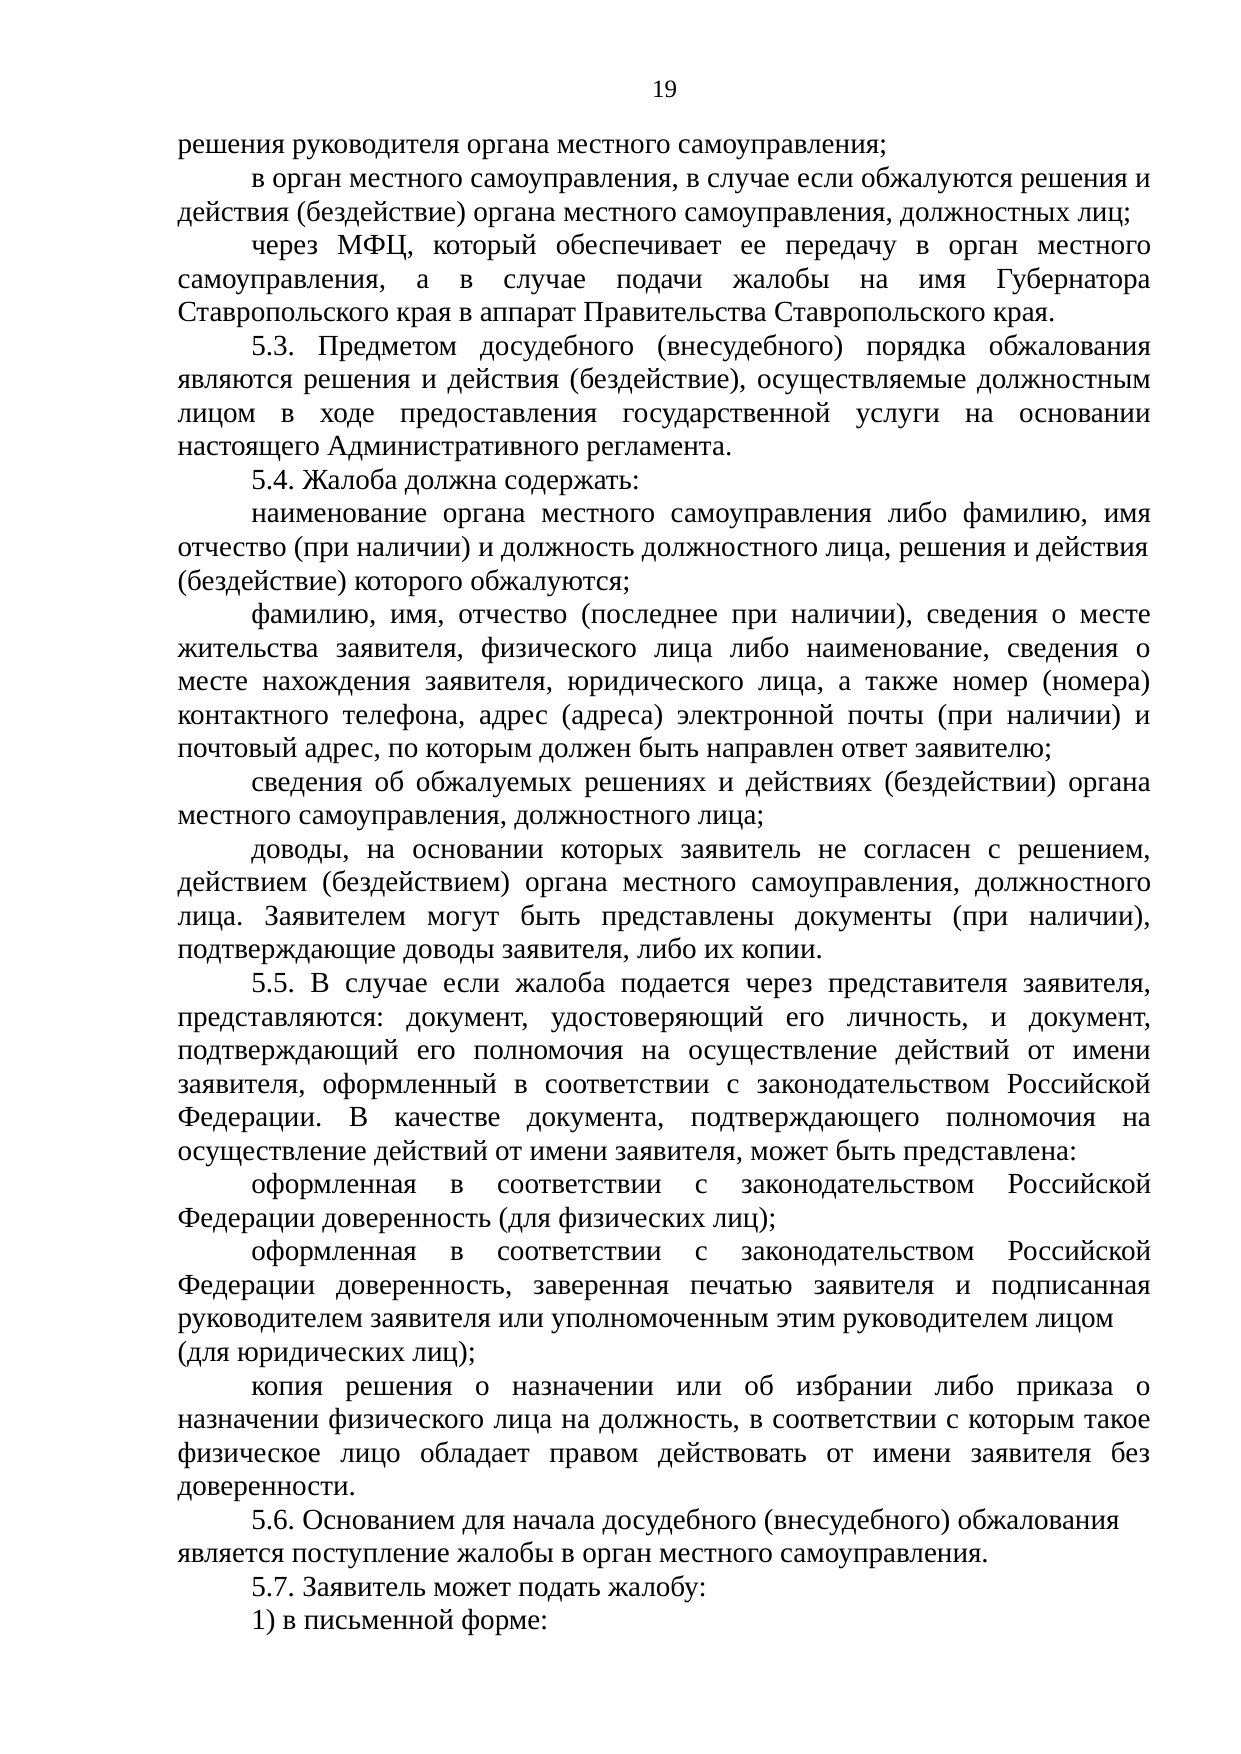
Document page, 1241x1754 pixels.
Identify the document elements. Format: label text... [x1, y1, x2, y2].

text сведения об обжалуемых решениях и действиях (бездействии) органа местного самоуправления, должностного лица; [177, 764, 1152, 831]
text наименование органа местного самоуправления либо фамилию, имя отчество (при наличии) и должность должностного лица, решения и действия [177, 496, 1152, 563]
text доводы, на основании которых заявитель не согласен с решением, действием (бездействием) органа местного самоуправления, должностного лица. Заявителем могут быть представлены документы (при наличии), подтверждающие доводы заявителя, либо их копии. [177, 831, 1152, 965]
text является поступление жалобы в орган местного самоуправления. [177, 1535, 1152, 1569]
text оформленная в соответствии с законодательством Российской Федерации доверенность, заверенная печатью заявителя и подписанная руководителем заявителя или уполномоченным этим руководителем лицом [177, 1233, 1152, 1334]
text в орган местного самоуправления, в случае если обжалуются решения и действия (бездействие) органа местного самоуправления, должностных лиц; [177, 160, 1152, 227]
text через МФЦ, который обеспечивает ее передачу в орган местного самоуправления, а в случае подачи жалобы на имя Губернатора Ставропольского края в аппарат Правительства Ставропольского края. [177, 227, 1152, 328]
text (бездействие) которого обжалуются; [177, 563, 1152, 596]
text 5.6. Основанием для начала досудебного (внесудебного) обжалования [177, 1502, 1152, 1535]
text 5.3. Предметом досудебного (внесудебного) порядка обжалования являются решения и действия (бездействие), осуществляемые должностным лицом в ходе предоставления государственной услуги на основании настоящего Административного регламента. [177, 328, 1152, 462]
text решения руководителя органа местного самоуправления; [177, 127, 1152, 160]
text оформленная в соответствии с законодательством Российской Федерации доверенность (для физических лиц); [177, 1166, 1152, 1233]
text 1) в письменной форме: [177, 1602, 1152, 1636]
text 5.5. В случае если жалоба подается через представителя заявителя, представляются: документ, удостоверяющий его личность, и документ, подтверждающий его полномочия на осуществление действий от имени заявителя, оформленный в соответствии с законодательством Российской Федерации. В качестве документа, подтверждающего полномочия на осуществление действий от имени заявителя, может быть представлена: [177, 965, 1152, 1166]
text 5.7. Заявитель может подать жалобу: [177, 1569, 1152, 1602]
text копия решения о назначении или об избрании либо приказа о назначении физического лица на должность, в соответствии с которым такое физическое лицо обладает правом действовать от имени заявителя без доверенности. [177, 1368, 1152, 1502]
text (для юридических лиц); [177, 1334, 1152, 1368]
text 5.4. Жалоба должна содержать: [177, 462, 1152, 496]
text фамилию, имя, отчество (последнее при наличии), сведения о месте жительства заявителя, физического лица либо наименование, сведения о месте нахождения заявителя, юридического лица, а также номер (номера) контактного телефона, адрес (адреса) электронной почты (при наличии) и почтовый адрес, по которым должен быть направлен ответ заявителю; [177, 596, 1152, 764]
